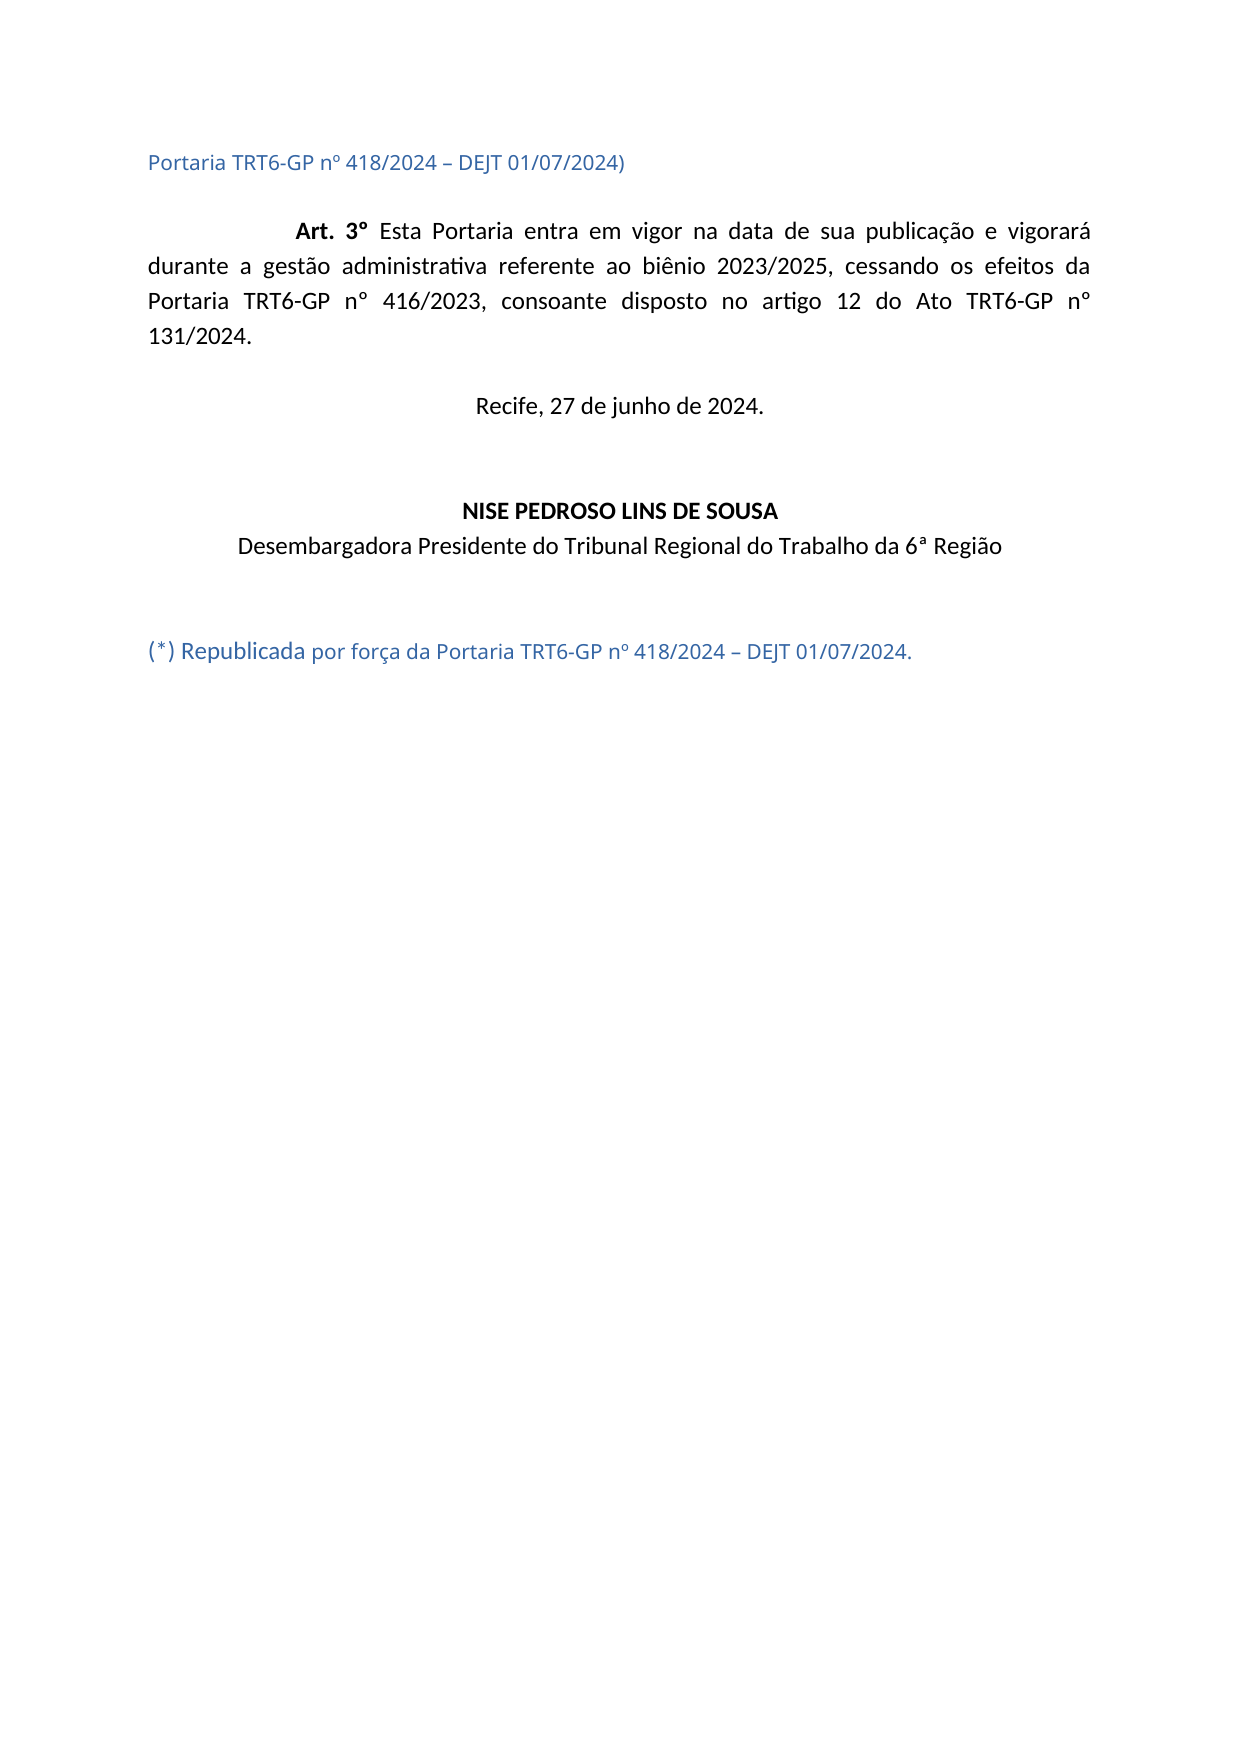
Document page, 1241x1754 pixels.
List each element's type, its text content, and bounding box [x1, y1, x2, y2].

text Desembargadora Presidente do Tribunal Regional do Trabalho da 6ª Região [148, 530, 1092, 561]
text Art. 3º Esta Portaria entra em vigor na data de sua publicação e vigorará durante a gestão administrativa referente ao biênio 2023/2025, cessando os efeitos da Portaria TRT6-GP nº 416/2023, consoante disposto no artigo 12 do Ato TRT6-GP nº 131/2024. [148, 215, 1092, 351]
text Portaria TRT6-GP nº 418/2024 – DEJT 01/07/2024) [148, 148, 1092, 176]
text (*) Republicada por força da Portaria TRT6-GP nº 418/2024 – DEJT 01/07/2024. [148, 635, 1092, 666]
text Recife, 27 de junho de 2024. [148, 390, 1092, 421]
text NISE PEDROSO LINS DE SOUSA [148, 495, 1092, 526]
